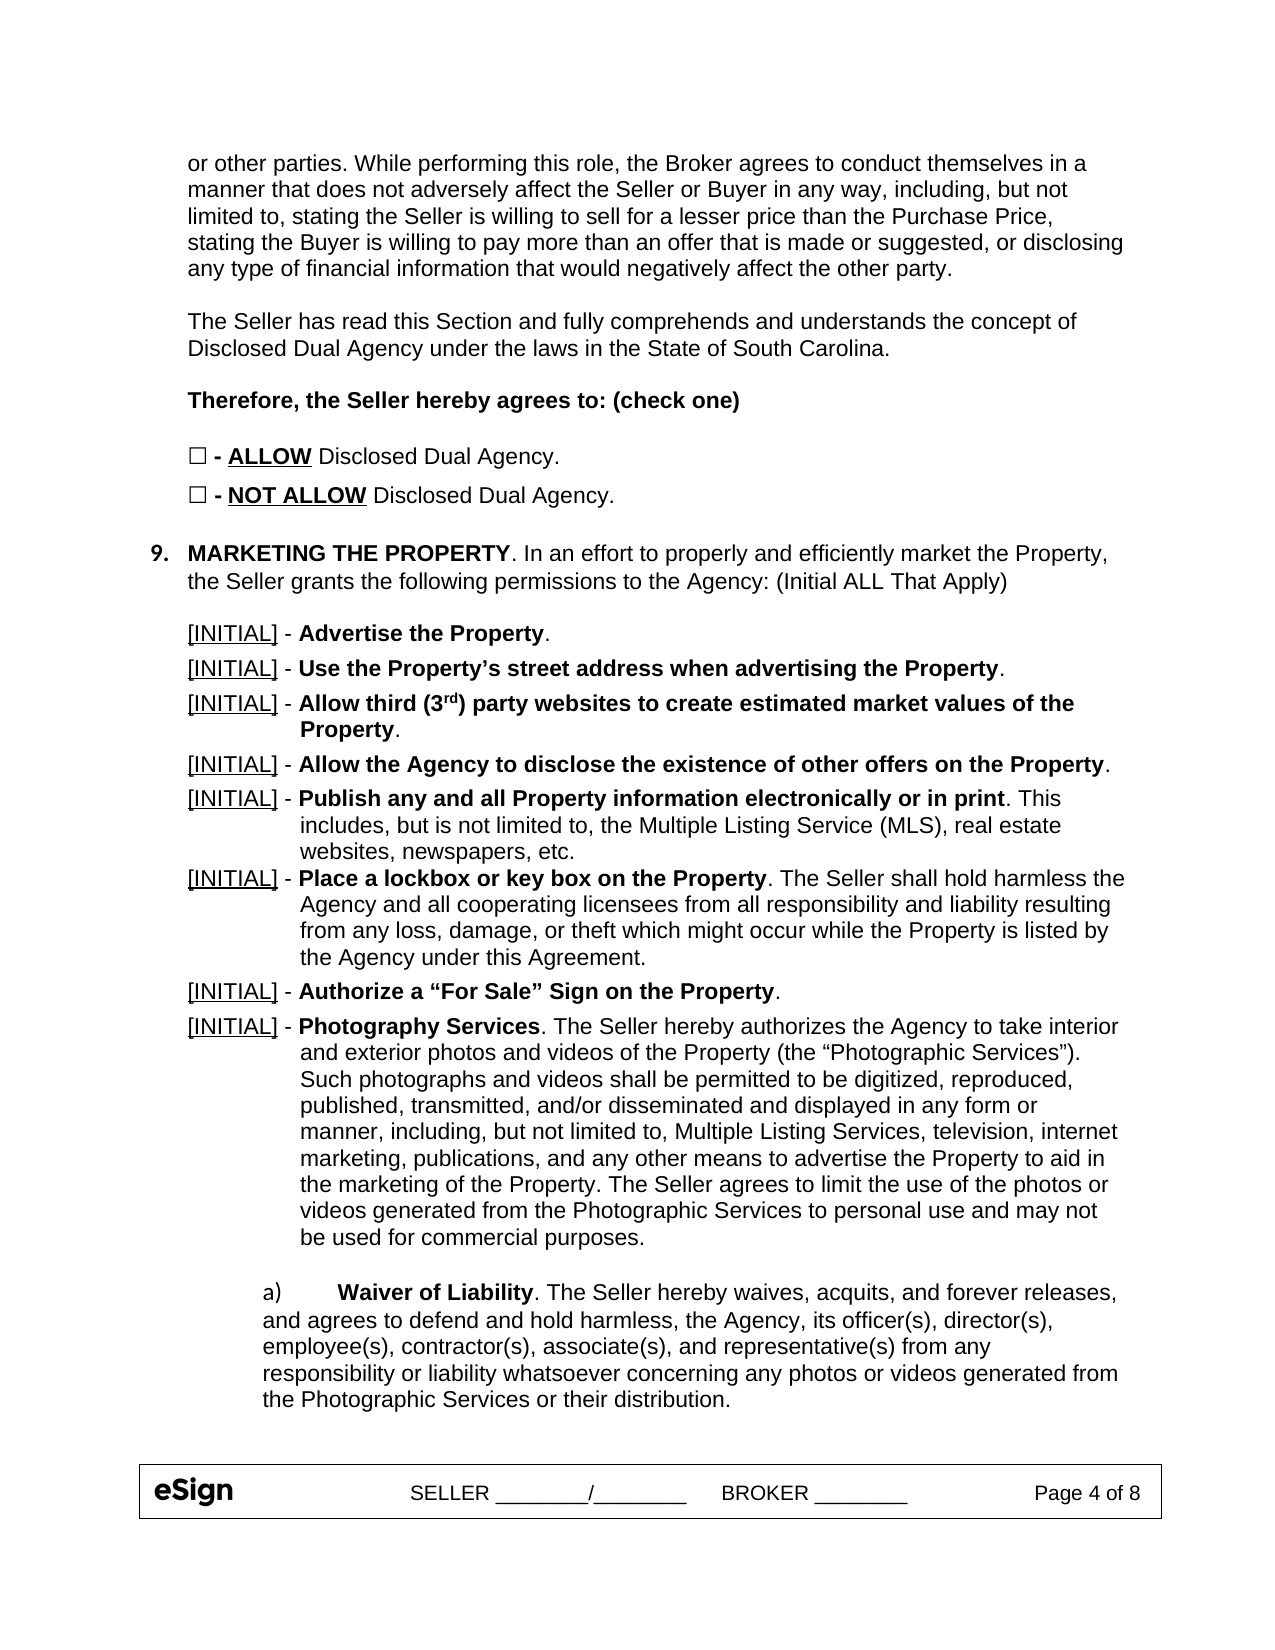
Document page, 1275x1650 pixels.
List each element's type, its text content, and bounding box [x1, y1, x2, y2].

list [INITIAL] - Use the Property’s street address when advertising the Property. [187, 655, 1125, 681]
list [INITIAL] - Photography Services. The Seller hereby authorizes the Agency to take interior [187, 1013, 1125, 1039]
list Property. [262, 716, 1125, 742]
list ☐ - ALLOW Disclosed Dual Agency. [187, 440, 1125, 471]
list includes, but is not limited to, the Multiple Listing Service (MLS), real estate websites, newspapers, etc. [300, 812, 1125, 864]
list ☐ - NOT ALLOW Disclosed Dual Agency. [187, 479, 1125, 511]
list [INITIAL] - Place a lockbox or key box on the Property. The Seller shall hold harmless the [187, 864, 1125, 891]
list [INITIAL] - Advertise the Property. [187, 620, 1125, 647]
list and exterior photos and videos of the Property (the “Photographic Services”). Such photographs and videos shall be permitted to be digitized, reproduced, published, transmitted, and/or disseminated and displayed in any form or manner, including, but not limited to, Multiple Listing Services, television, internet marketing, publications, and any other means to advertise the Property to aid in the marketing of the Property. The Seller agrees to limit the use of the photos or videos generated from the Photographic Services to personal use and may not be used for commercial purposes. [300, 1039, 1125, 1250]
list [INITIAL] - Authorize a “For Sale” Sign on the Property. [187, 978, 1125, 1004]
list [INITIAL] - Allow third (3rd) party websites to create estimated market values of the [187, 690, 1125, 716]
subtitle Therefore, the Seller hereby agrees to: (check one) [187, 387, 1125, 413]
list [INITIAL] - Publish any and all Property information electronically or in print. This [187, 785, 1125, 812]
list MARKETING THE PROPERTY. In an effort to properly and efficiently market the Property, the Seller grants the following permissions to the Agency: (Initial ALL That Apply) [150, 537, 1125, 594]
list [INITIAL] - Allow the Agency to disclose the existence of other offers on the Property. [187, 751, 1125, 777]
list The Seller has read this Section and fully comprehends and understands the concept of Disclosed Dual Agency under the laws in the State of South Carolina. [187, 308, 1125, 361]
list Agency and all cooperating licensees from all responsibility and liability resulting from any loss, damage, or theft which might occur while the Property is listed by the Agency under this Agreement. [300, 891, 1125, 970]
list Waiver of Liability. The Seller hereby waives, acquits, and forever releases, and agrees to defend and hold harmless, the Agency, its officer(s), director(s), employee(s), contractor(s), associate(s), and representative(s) from any responsibility or liability whatsoever concerning any photos or videos generated from the Photographic Services or their distribution. [262, 1276, 1125, 1412]
list or other parties. While performing this role, the Broker agrees to conduct themselves in a manner that does not adversely affect the Seller or Buyer in any way, including, but not limited to, stating the Seller is willing to sell for a lesser price than the Purchase Price, stating the Buyer is willing to pay more than an offer that is made or suggested, or disclosing any type of financial information that would negatively affect the other party. [150, 150, 1125, 282]
